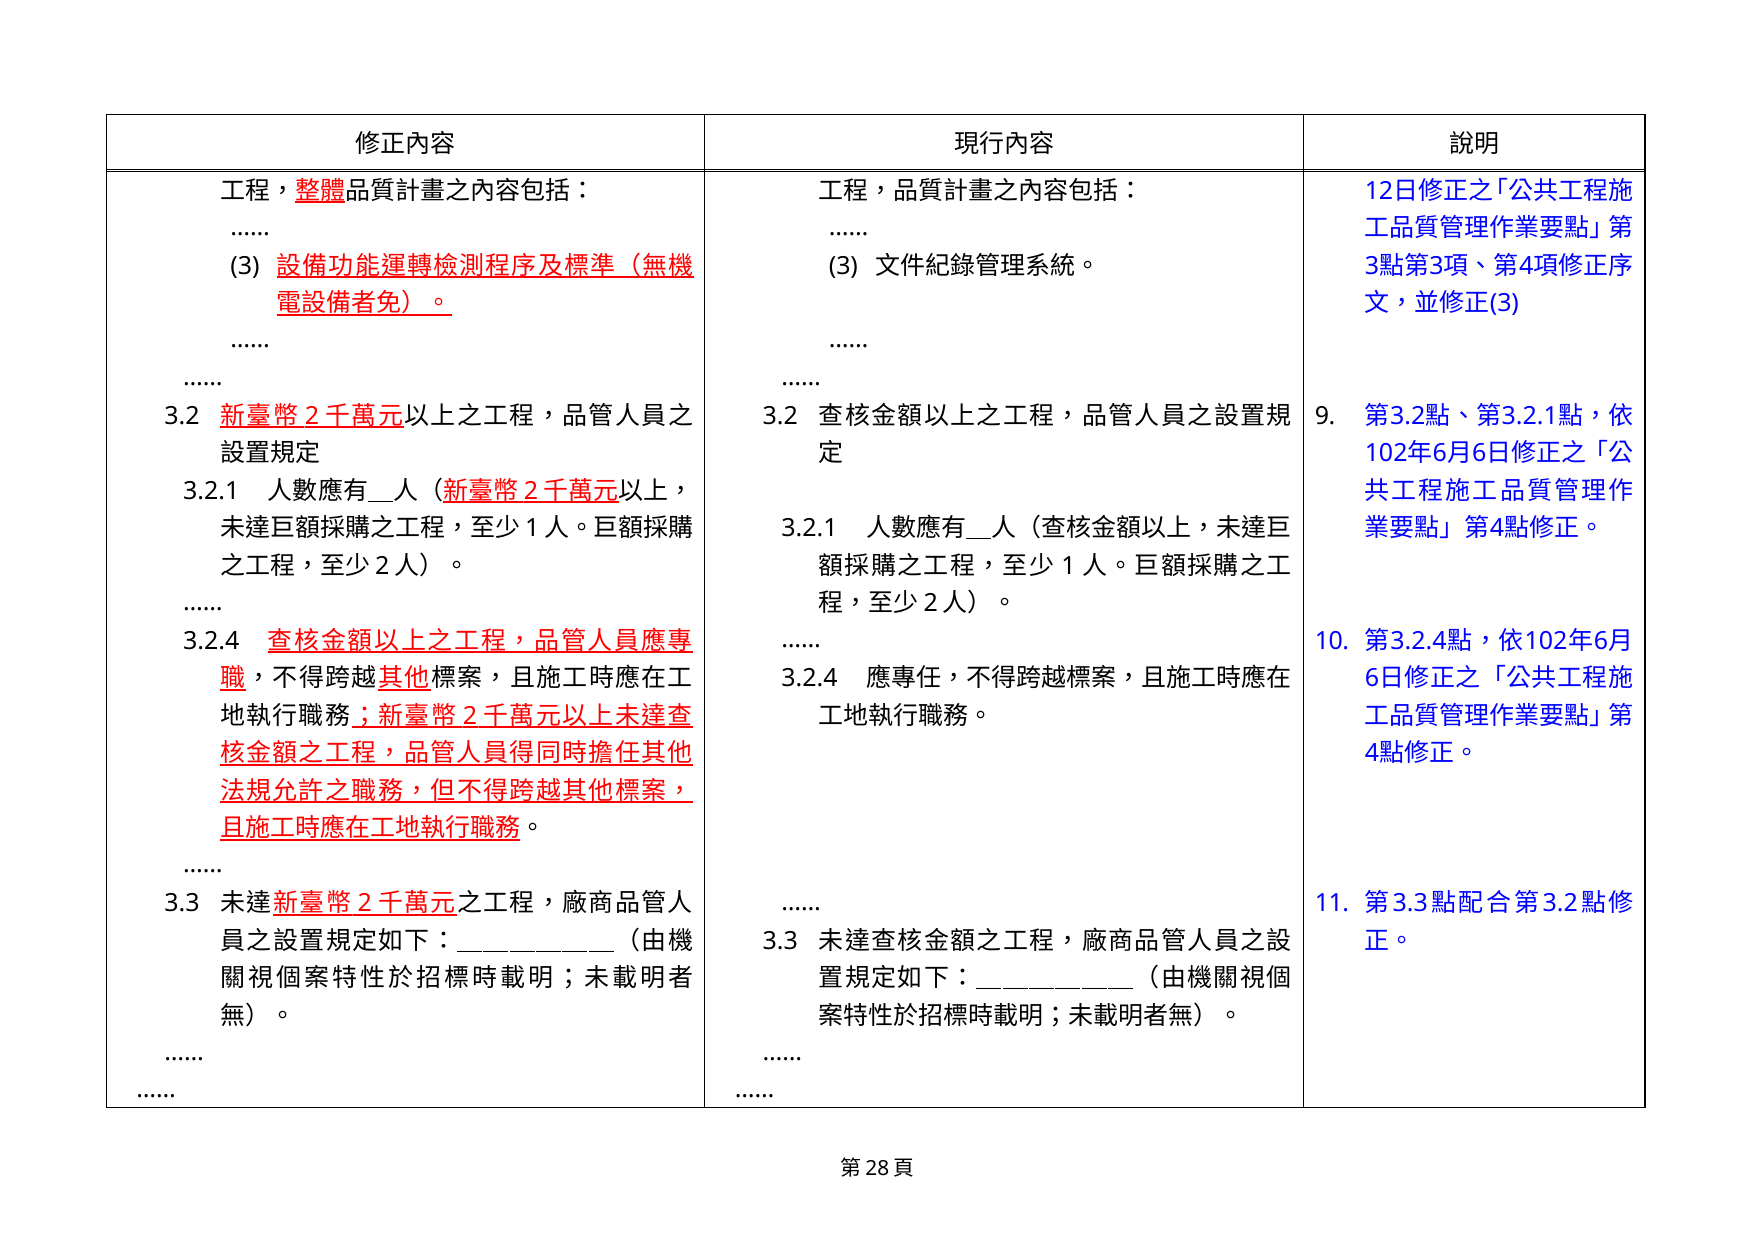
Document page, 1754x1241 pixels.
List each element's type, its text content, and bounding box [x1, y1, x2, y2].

table_header 修正內容 [107, 115, 704, 168]
table_cell 第1.1點刪除適用日期。 CNS 13295 A2255已於99年5月18日修訂，爰配合修正第1.1.5點關於高壓混凝土地磚試驗選項內容。 原第2.5點移列至第2.1點後段。 第2.4點酌修文字。 依101年2月14日修正之「公共工程施工品質管理作業要點」第13點第3項第1款增訂第2.5點。 第3.1.2點序文，依101年6月12日修正之「公共工程施工品質管理作業要點」第3點第3項修正。 第3.1.3點，依101年6月12日修正之「公共工程施工品質管理作業要點」第3點第3項、第4項修正序文並增訂(5)，原(5)移列為(6)。 第3.1.4點，依101年6月12日修正之「公共工程施工品質管理作業要點」第3點第3項、第4項修正序文，並修正(3) 第3.2點、第3.2.1點，依102年6月6日修正之「公共工程施工品質管理作業要點」第4點修正。 第3.2.4點，依102年6月6日修正之「公共工程施工品質管理作業要點」第4點修正。 第3.3點配合第3.2點修正。 [1304, 172, 1644, 1107]
table_header 說明 [1304, 115, 1644, 168]
table_cell 工程，品質計畫之內容包括： …… (3) 文件紀錄管理系統。 …… …… 3.2 查核金額以上之工程，品管人員之設置規定 3.2.1 人數應有＿人（查核金額以上，未達巨額採購之工程，至少1人。巨額採購之工程，至少2人）。 …… 3.2.4 應專任，不得跨越標案，且施工時應在工地執行職務。 …… 3.3 未達查核金額之工程，廠商品管人員之設置規定如下：＿＿＿＿＿＿（由機關視個案特性於招標時載明；未載明者無）。 …… …… [705, 172, 1303, 1107]
table_header 現行內容 [705, 115, 1303, 168]
table_cell 工程，整體品質計畫之內容包括： …… (3) 設備功能運轉檢測程序及標準（無機電設備者免）。 …… …… 3.2 新臺幣2千萬元以上之工程，品管人員之設置規定 3.2.1 人數應有＿人（新臺幣2千萬元以上，未達巨額採購之工程，至少1人。巨額採購之工程，至少2人）。 …… 3.2.4 查核金額以上之工程，品管人員應專職，不得跨越其他標案，且施工時應在工地執行職務；新臺幣2千萬元以上未達查核金額之工程，品管人員得同時擔任其他法規允許之職務，但不得跨越其他標案，且施工時應在工地執行職務。 …… 3.3 未達新臺幣2千萬元之工程，廠商品管人員之設置規定如下：＿＿＿＿＿＿（由機關視個案特性於招標時載明；未載明者無）。 …… …… [107, 172, 704, 1107]
